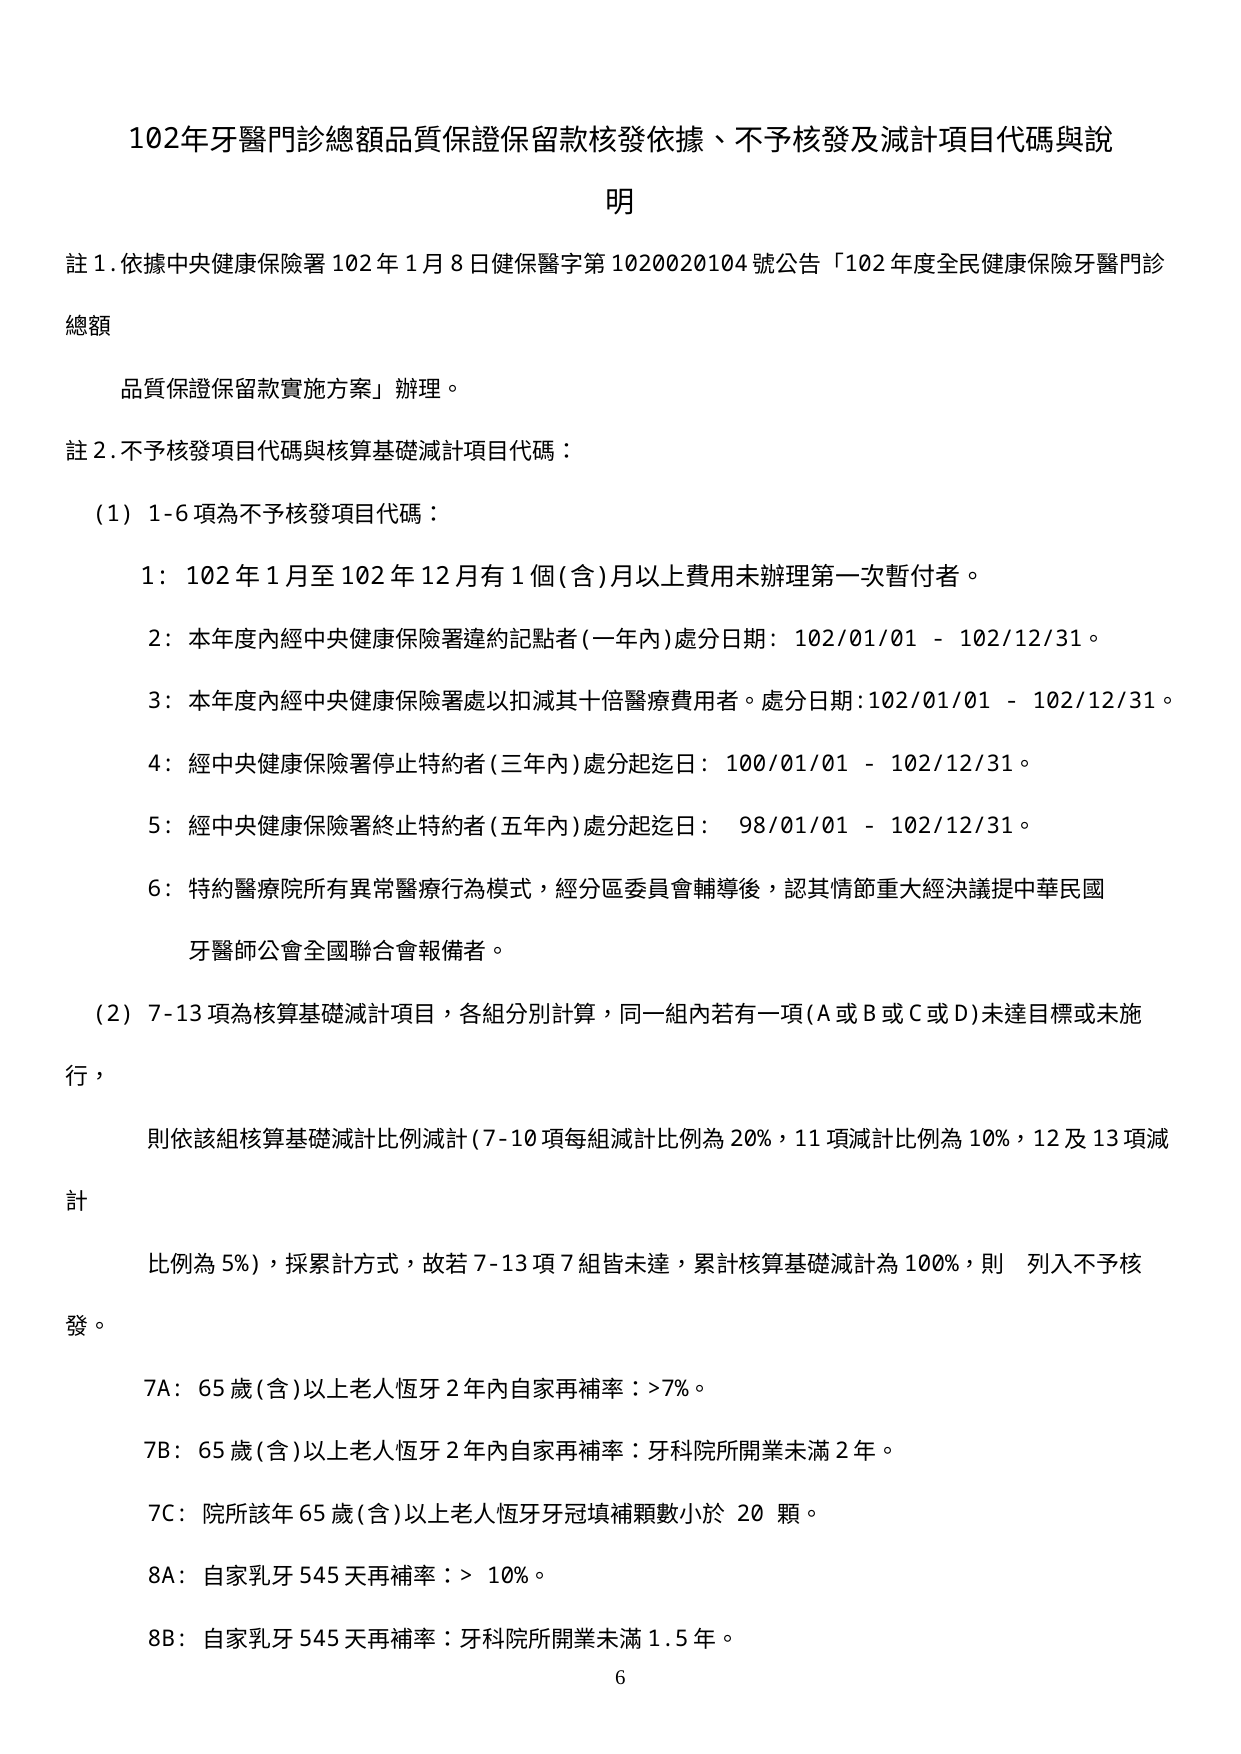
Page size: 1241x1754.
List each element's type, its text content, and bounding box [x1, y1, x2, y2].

text 102年牙醫門診總額品質保證保留款核發依據、不予核發及減計項目代碼與說明 [118, 96, 1122, 221]
table_cell 7A: 65歲(含)以上老人恆牙2年內自家再補率：>7%。 [62, 1346, 1184, 1408]
table_cell 8B: 自家乳牙545天再補率：牙科院所開業未滿1.5年。 [62, 1596, 1184, 1658]
table_cell 7B: 65歲(含)以上老人恆牙2年內自家再補率：牙科院所開業未滿2年。 [62, 1408, 1184, 1471]
table_cell (2) 7-13項為核算基礎減計項目，各組分別計算，同一組內若有一項(A或B或C或D)未達目標或未施行， 則依該組核算基礎減計比例減計(7-10項每組減計比例為20%，11項減計比例為10%，12及13項減計 比例為5%)，採累計方式，故若7-13項7組皆未達，累計核算基礎減計為100%，則 列入不予核發。 [62, 971, 1184, 1346]
table_cell 7C: 院所該年65歲(含)以上老人恆牙牙冠填補顆數小於 20 顆。 [62, 1471, 1184, 1533]
table_cell 2: 本年度內經中央健康保險署違約記點者(一年內)處分日期: 102/01/01 - 102/12/31。 [62, 596, 1184, 658]
table_cell 註2.不予核發項目代碼與核算基礎減計項目代碼： [62, 408, 1184, 471]
table_cell 4: 經中央健康保險署停止特約者(三年內)處分起迄日: 100/01/01 - 102/12/31。 [62, 721, 1184, 783]
table_cell 5: 經中央健康保險署終止特約者(五年內)處分起迄日: 98/01/01 - 102/12/31。 [62, 783, 1184, 846]
table_cell 6: 特約醫療院所有異常醫療行為模式，經分區委員會輔導後，認其情節重大經決議提中華民國 牙醫師公會全國聯合會報備者。 [62, 846, 1184, 971]
table_cell 3: 本年度內經中央健康保險署處以扣減其十倍醫療費用者。處分日期:102/01/01 - 102/12/31。 [62, 658, 1184, 721]
table_cell 8A: 自家乳牙545天再補率：> 10%。 [62, 1533, 1184, 1596]
table_cell (1) 1-6項為不予核發項目代碼： [62, 471, 1184, 533]
table_header 註1.依據中央健康保險署102年1月8日健保醫字第1020020104號公告「102年度全民健康保險牙醫門診總額 品質保證保留款實施方案」辦理。 [62, 221, 1184, 408]
table_cell 1: 102年1月至102年12月有1個(含)月以上費用未辦理第一次暫付者。 [62, 533, 1184, 596]
